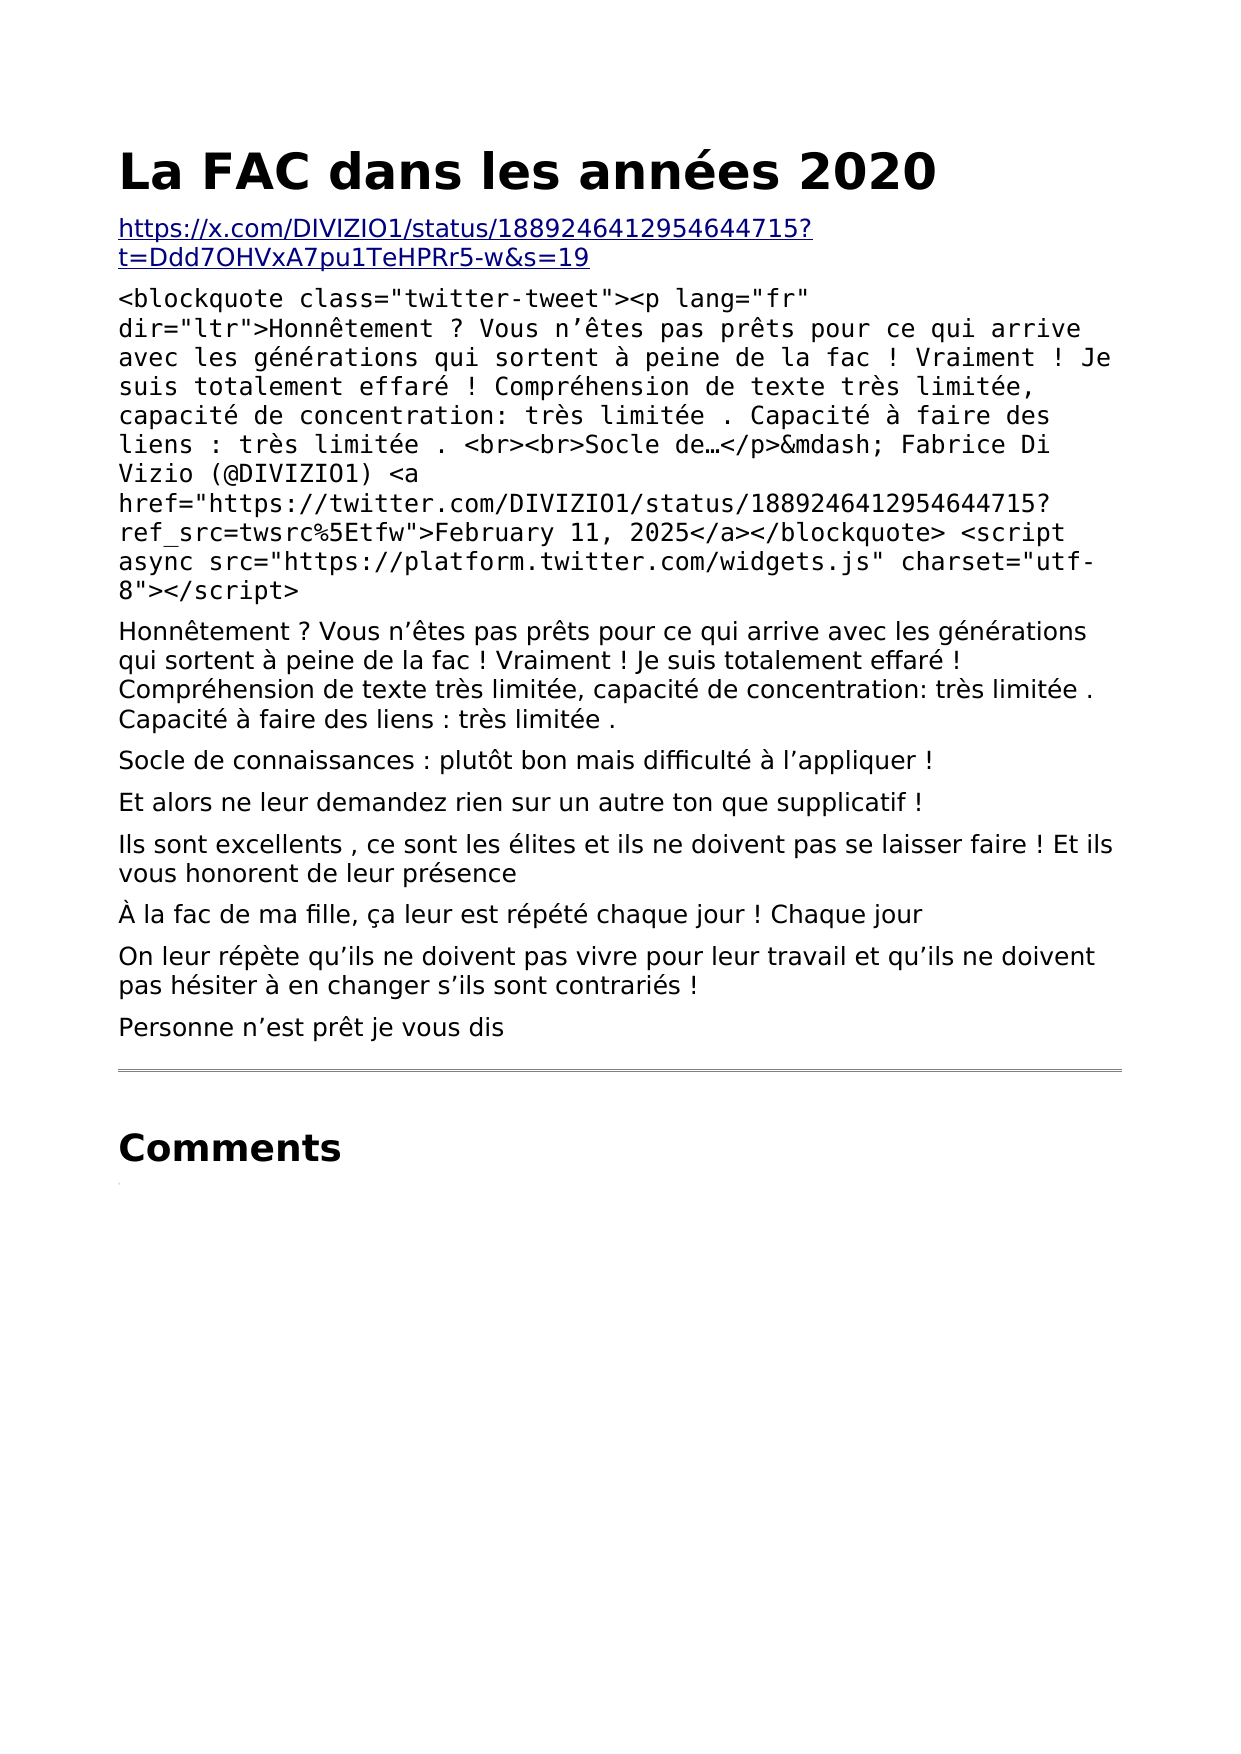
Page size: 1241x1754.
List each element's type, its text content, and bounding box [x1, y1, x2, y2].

text Socle de connaissances : plutôt bon mais difficulté à l’appliquer ! [118, 746, 1122, 776]
text Personne n’est prêt je vous dis [118, 1013, 1122, 1042]
subtitle La FAC dans les années 2020 [118, 143, 1122, 201]
text Honnêtement ? Vous n’êtes pas prêts pour ce qui arrive avec les générations qui sortent à peine de la fac ! Vraiment ! Je suis totalement effaré ! Compréhension de texte très limitée, capacité de concentration: très limitée . Capacité à faire des liens : très limitée . [118, 617, 1122, 734]
text Ils sont excellents , ce sont les élites et ils ne doivent pas se laisser faire ! Et ils vous honorent de leur présence [118, 830, 1122, 888]
text https://x.com/DIVIZIO1/status/1889246412954644715?t=Ddd7OHVxA7pu1TeHPRr5-w&s=19 [118, 214, 1122, 272]
text Et alors ne leur demandez rien sur un autre ton que supplicatif ! [118, 788, 1122, 817]
text <blockquote class="twitter-tweet"><p lang="fr" dir="ltr">Honnêtement ? Vous n’êtes pas prêts pour ce qui arrive avec les générations qui sortent à peine de la fac ! Vraiment ! Je suis totalement effaré ! Compréhension de texte très limitée, capacité de concentration: très limitée . Capacité à faire des liens : très limitée . <br><br>Socle de…</p>&mdash; Fabrice Di Vizio (@DIVIZIO1) <a href="https://twitter.com/DIVIZIO1/status/1889246412954644715?ref_src=twsrc%5Etfw">February 11, 2025</a></blockquote> <script async src="https://platform.twitter.com/widgets.js" charset="utf-8"></script> [118, 285, 1122, 606]
text On leur répète qu’ils ne doivent pas vivre pour leur travail et qu’ils ne doivent pas hésiter à en changer s’ils sont contrariés ! [118, 942, 1122, 1001]
text À la fac de ma fille, ça leur est répété chaque jour ! Chaque jour [118, 901, 1122, 930]
subtitle Comments [118, 1126, 1122, 1170]
